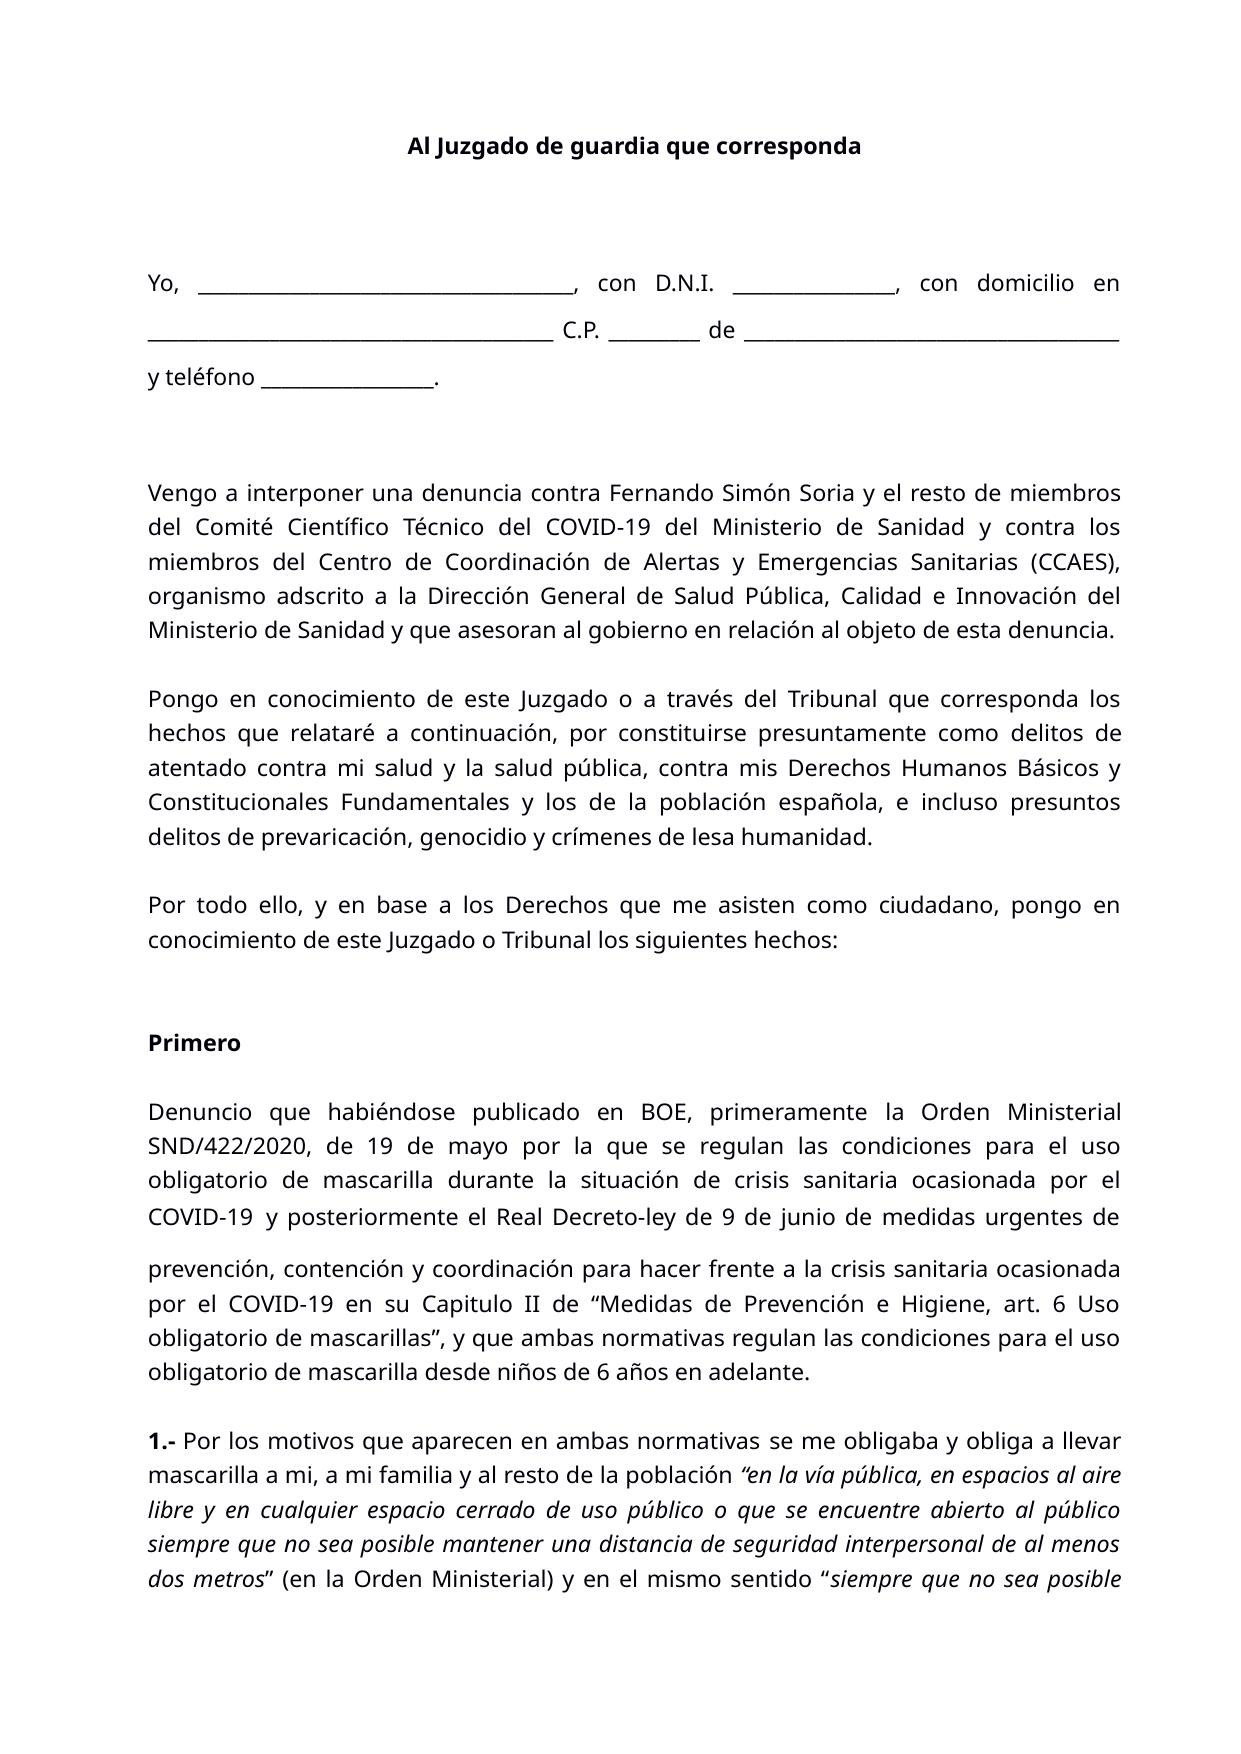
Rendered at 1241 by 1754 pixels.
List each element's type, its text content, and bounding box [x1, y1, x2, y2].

text Pongo en conocimiento de este Juzgado o a través del Tribunal que corresponda los hechos que relataré a continuación, por constituirse presuntamente como delitos de atentado contra mi salud y la salud pública, contra mis Derechos Humanos Básicos y Constitucionales Fundamentales y los de la población española, e incluso presuntos delitos de prevaricación, genocidio y crímenes de lesa humanidad. [148, 683, 1122, 852]
text 1.- Por los motivos que aparecen en ambas normativas se me obligaba y obliga a llevar mascarilla a mi, a mi familia y al resto de la población “en la vía pública, en espacios al aire libre y en cualquier espacio cerrado de uso público o que se encuentre abierto al público siempre que no sea posible mantener una distancia de seguridad interpersonal de al menos dos metros” (en la Orden Ministerial) y en el mismo sentido “siempre que no sea posible [148, 1425, 1122, 1594]
text Primero [148, 1027, 1122, 1058]
text Denuncio que habiéndose publicado en BOE, primeramente la Orden Ministerial SND/422/2020, de 19 de mayo por la que se regulan las condiciones para el uso obligatorio de mascarilla durante la situación de crisis sanitaria ocasionada por el COVID-19 y posteriormente el Real Decreto-ley de 9 de junio de medidas urgentes de prevención, contención y coordinación para hacer frente a la crisis sanitaria ocasionada por el COVID-19 en su Capitulo II de “Medidas de Prevención e Higiene, art. 6 Uso obligatorio de mascarillas”, y que ambas normativas regulan las condiciones para el uso obligatorio de mascarilla desde niños de 6 años en adelante. [148, 1096, 1122, 1388]
text Por todo ello, y en base a los Derechos que me asisten como ciudadano, pongo en conocimiento de este Juzgado o Tribunal los siguientes hechos: [148, 889, 1122, 955]
text Al Juzgado de guardia que corresponda [148, 130, 1122, 161]
text Yo, _____________________________________, con D.N.I. ________________, con domicilio en ________________________________________ C.P. _________ de _____________________________________ y teléfono _________________. [148, 267, 1122, 392]
text Vengo a interponer una denuncia contra Fernando Simón Soria y el resto de miembros del Comité Científico Técnico del COVID-19 del Ministerio de Sanidad y contra los miembros del Centro de Coordinación de Alertas y Emergencias Sanitarias (CCAES), organismo adscrito a la Dirección General de Salud Pública, Calidad e Innovación del Ministerio de Sanidad y que asesoran al gobierno en relación al objeto de esta denuncia. [148, 477, 1122, 646]
